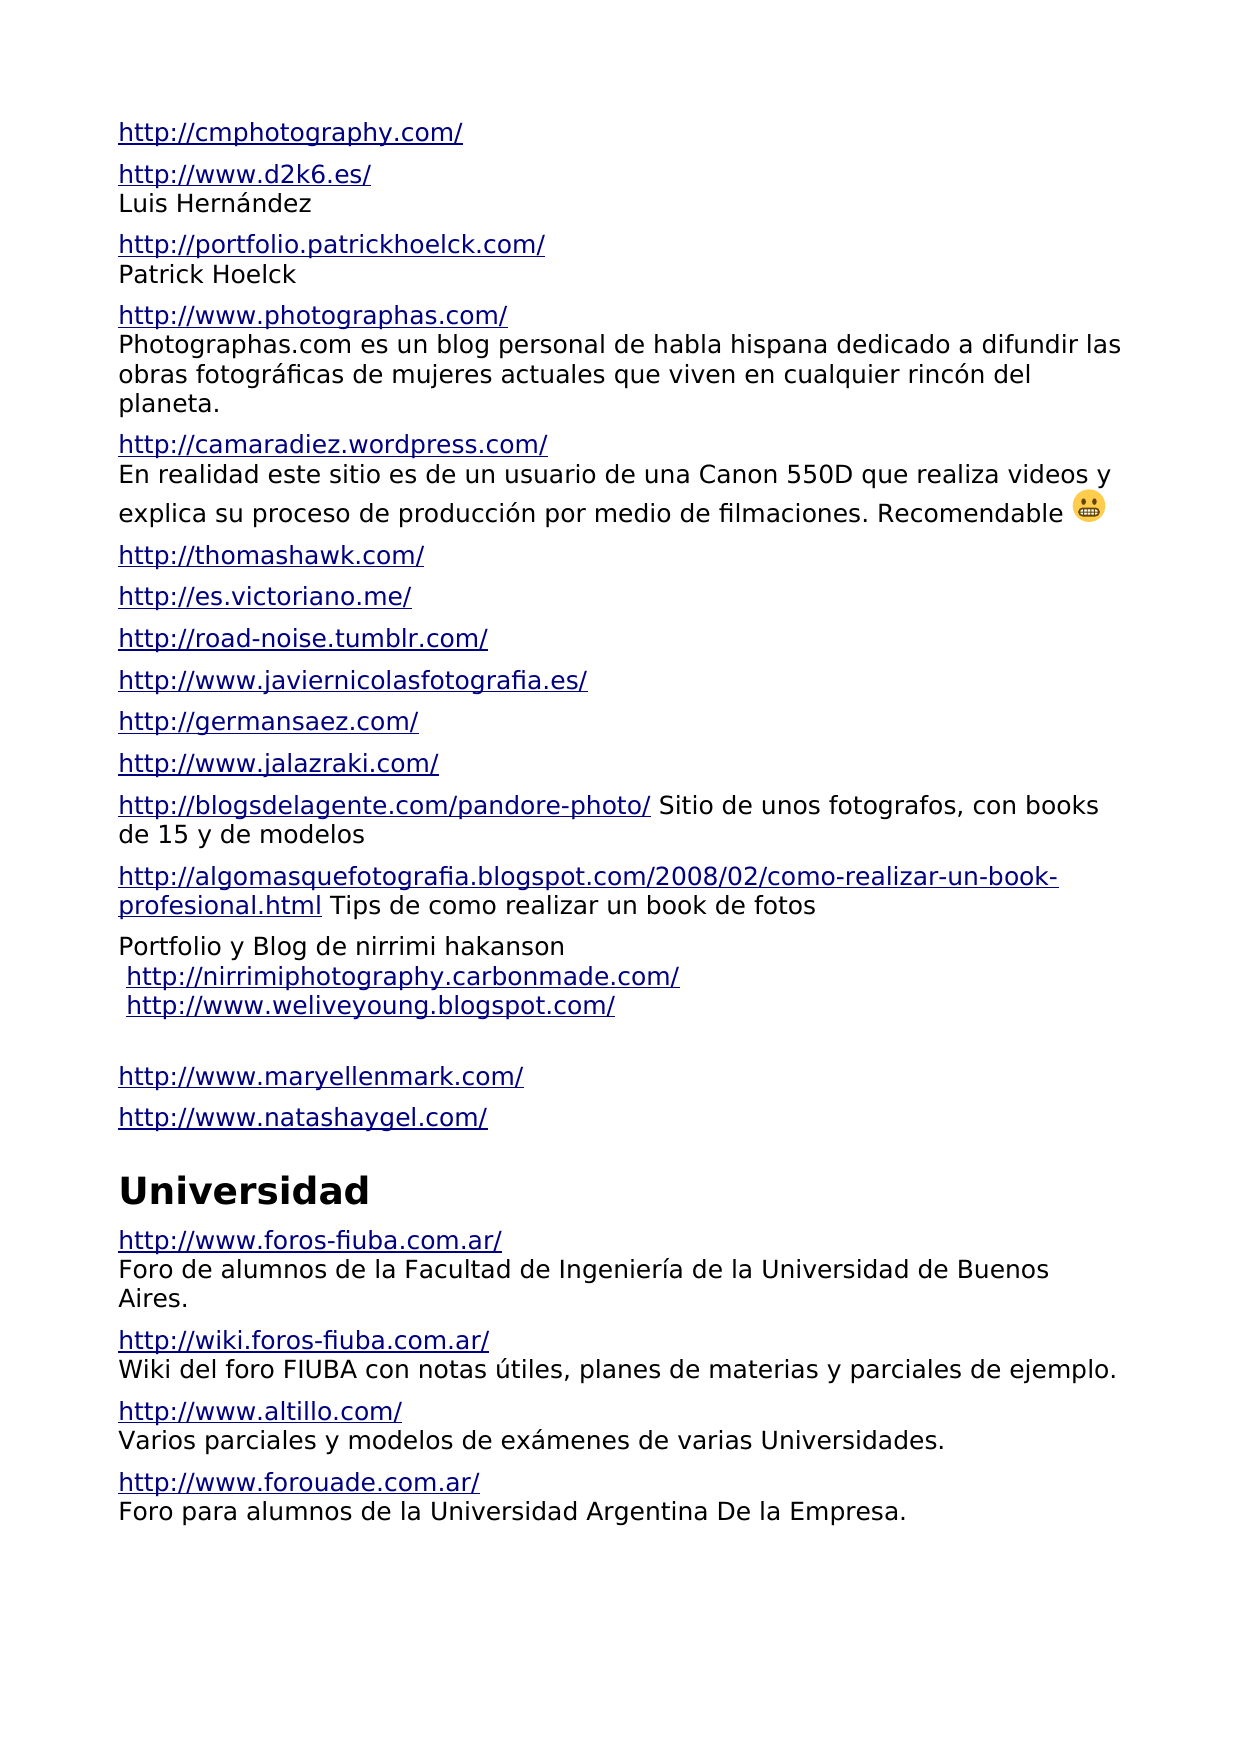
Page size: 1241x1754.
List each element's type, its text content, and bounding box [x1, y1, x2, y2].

text http://www.jalazraki.com/ [118, 749, 1122, 778]
text http://www.photographas.com/ Photographas.com es un blog personal de habla hispana dedicado a difundir las obras fotográficas de mujeres actuales que viven en cualquier rincón del planeta. [118, 301, 1122, 418]
text http://www.altillo.com/ Varios parciales y modelos de exámenes de varias Universidades. [118, 1397, 1122, 1455]
text http://www.maryellenmark.com/ [118, 1062, 1122, 1091]
text http://www.forouade.com.ar/ Foro para alumnos de la Universidad Argentina De la Empresa. [118, 1468, 1122, 1526]
text http://algomasquefotografia.blogspot.com/2008/02/como-realizar-un-book-profesional.html Tips de como realizar un book de fotos [118, 862, 1122, 920]
text http://blogsdelagente.com/pandore-photo/ Sitio de unos fotografos, con books de 15 y de modelos [118, 791, 1122, 849]
text http://es.victoriano.me/ [118, 582, 1122, 612]
text Portfolio y Blog de nirrimi hakanson http://nirrimiphotography.carbonmade.com/ http://www.weliveyoung.blogspot.com/ [118, 932, 1122, 1049]
text http://www.foros-fiuba.com.ar/ Foro de alumnos de la Facultad de Ingeniería de la Universidad de Buenos Aires. [118, 1226, 1122, 1314]
text http://www.natashaygel.com/ [118, 1103, 1122, 1132]
text http://germansaez.com/ [118, 707, 1122, 737]
text http://camaradiez.wordpress.com/ En realidad este sitio es de un usuario de una Canon 550D que realiza videos y explica su proceso de producción por medio de filmaciones. Recomendable [118, 431, 1122, 528]
text http://wiki.foros-fiuba.com.ar/ Wiki del foro FIUBA con notas útiles, planes de materias y parciales de ejemplo. [118, 1326, 1122, 1384]
text http://thomashawk.com/ [118, 541, 1122, 570]
text http://www.d2k6.es/ Luis Hernández [118, 160, 1122, 218]
text http://www.javiernicolasfotografia.es/ [118, 666, 1122, 695]
text http://cmphotography.com/ [118, 118, 1122, 147]
text http://road-noise.tumblr.com/ [118, 624, 1122, 653]
subtitle Universidad [118, 1170, 1122, 1214]
text http://portfolio.patrickhoelck.com/ Patrick Hoelck [118, 231, 1122, 289]
